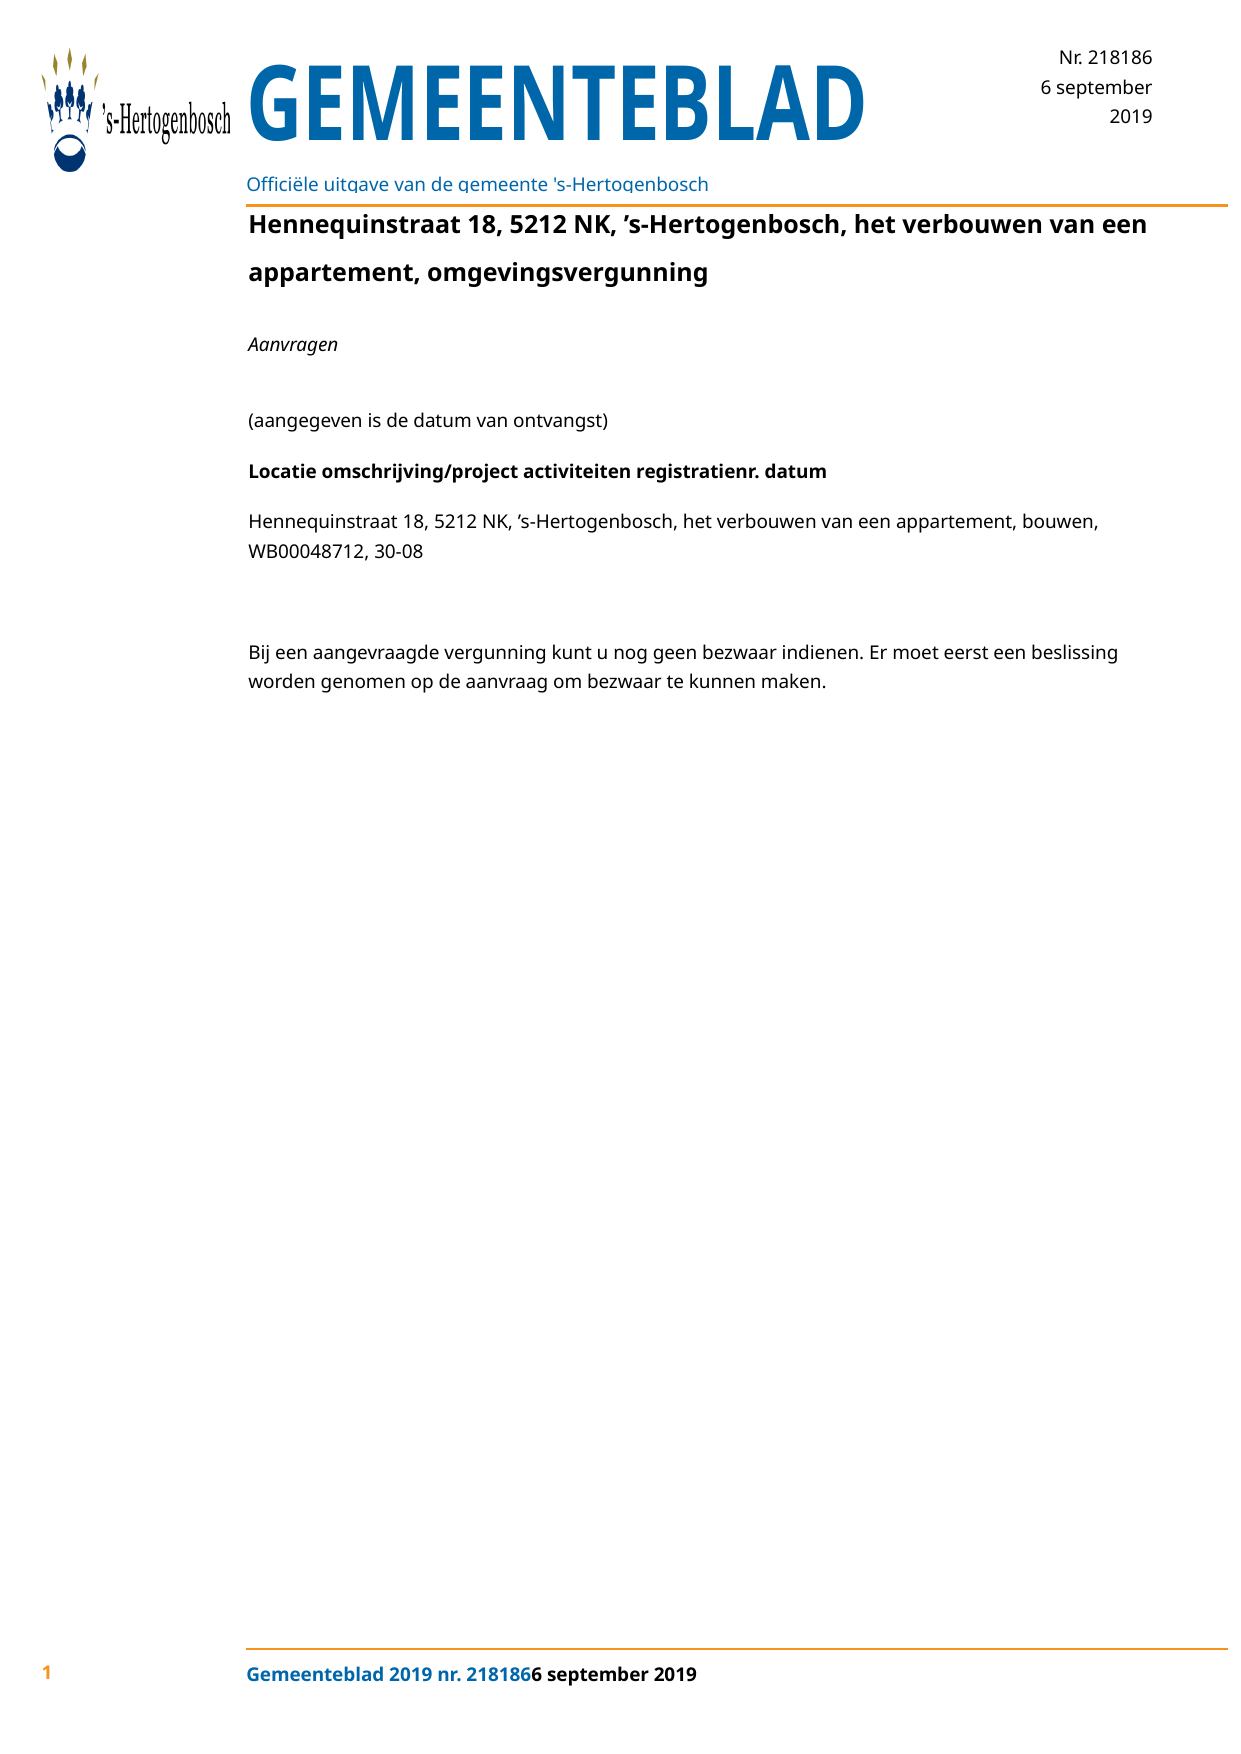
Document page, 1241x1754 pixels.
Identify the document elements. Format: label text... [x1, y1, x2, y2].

text Aanvragen [248, 331, 1152, 357]
picture [41, 47, 231, 172]
text Bij een aangevraagde vergunning kunt u nog geen bezwaar indienen. Er moet eerst een beslissing worden genomen op de aanvraag om bezwaar te kunnen maken. [248, 639, 1152, 694]
text Locatie omschrijving/project activiteiten registratienr. datum [248, 458, 1152, 484]
text Hennequinstraat 18, 5212 NK, ’s-Hertogenbosch, het verbouwen van een appartement, bouwen, WB00048712, 30-08 [248, 508, 1152, 564]
text (aangegeven is de datum van ontvangst) [248, 408, 1152, 433]
text Hennequinstraat 18, 5212 NK, ’s-Hertogenbosch, het verbouwen van een appartement, omgevingsvergunning [248, 207, 1152, 288]
